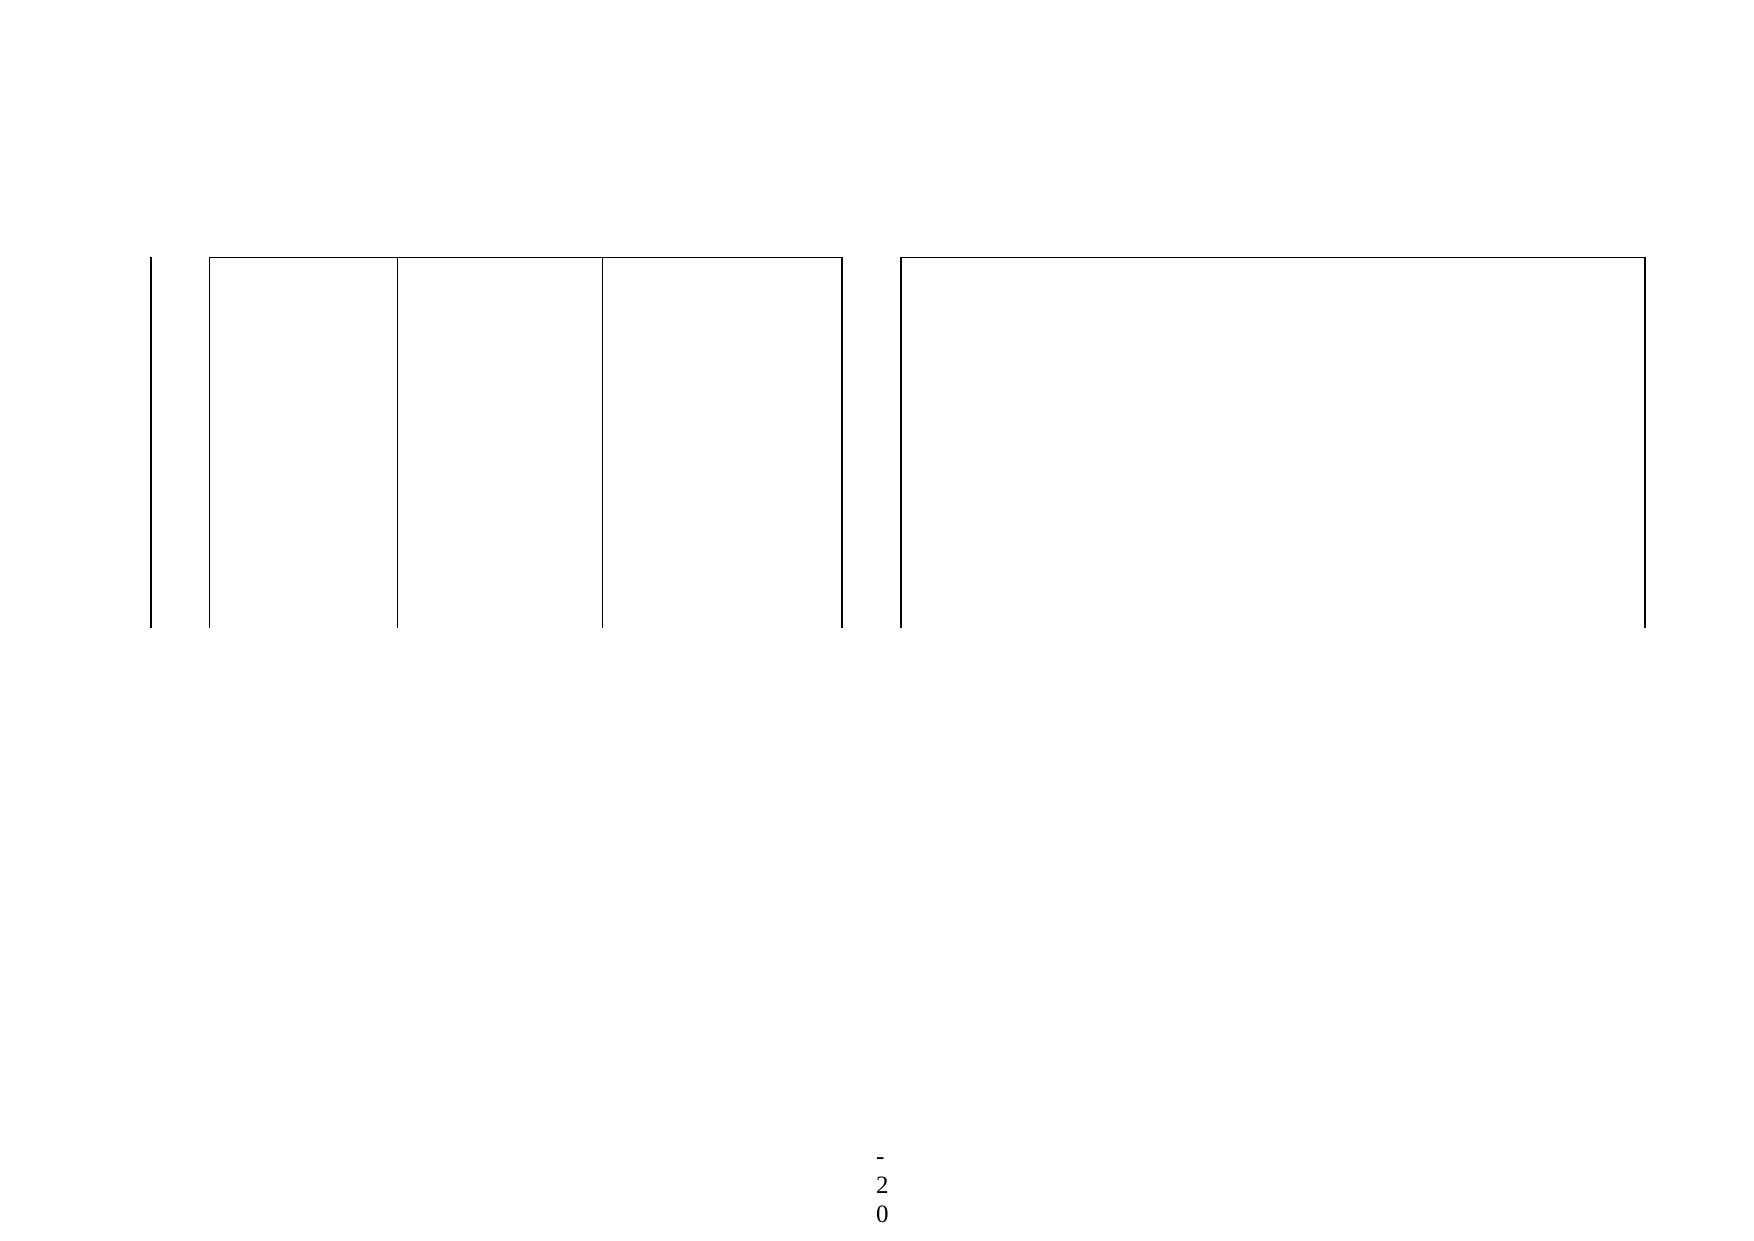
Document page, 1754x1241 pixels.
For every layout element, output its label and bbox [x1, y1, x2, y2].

table_cell [152, 257, 209, 628]
table_cell [603, 258, 841, 628]
table_cell [210, 258, 397, 628]
table_cell [843, 257, 900, 628]
table_cell [398, 258, 602, 628]
table_cell [902, 258, 1644, 628]
